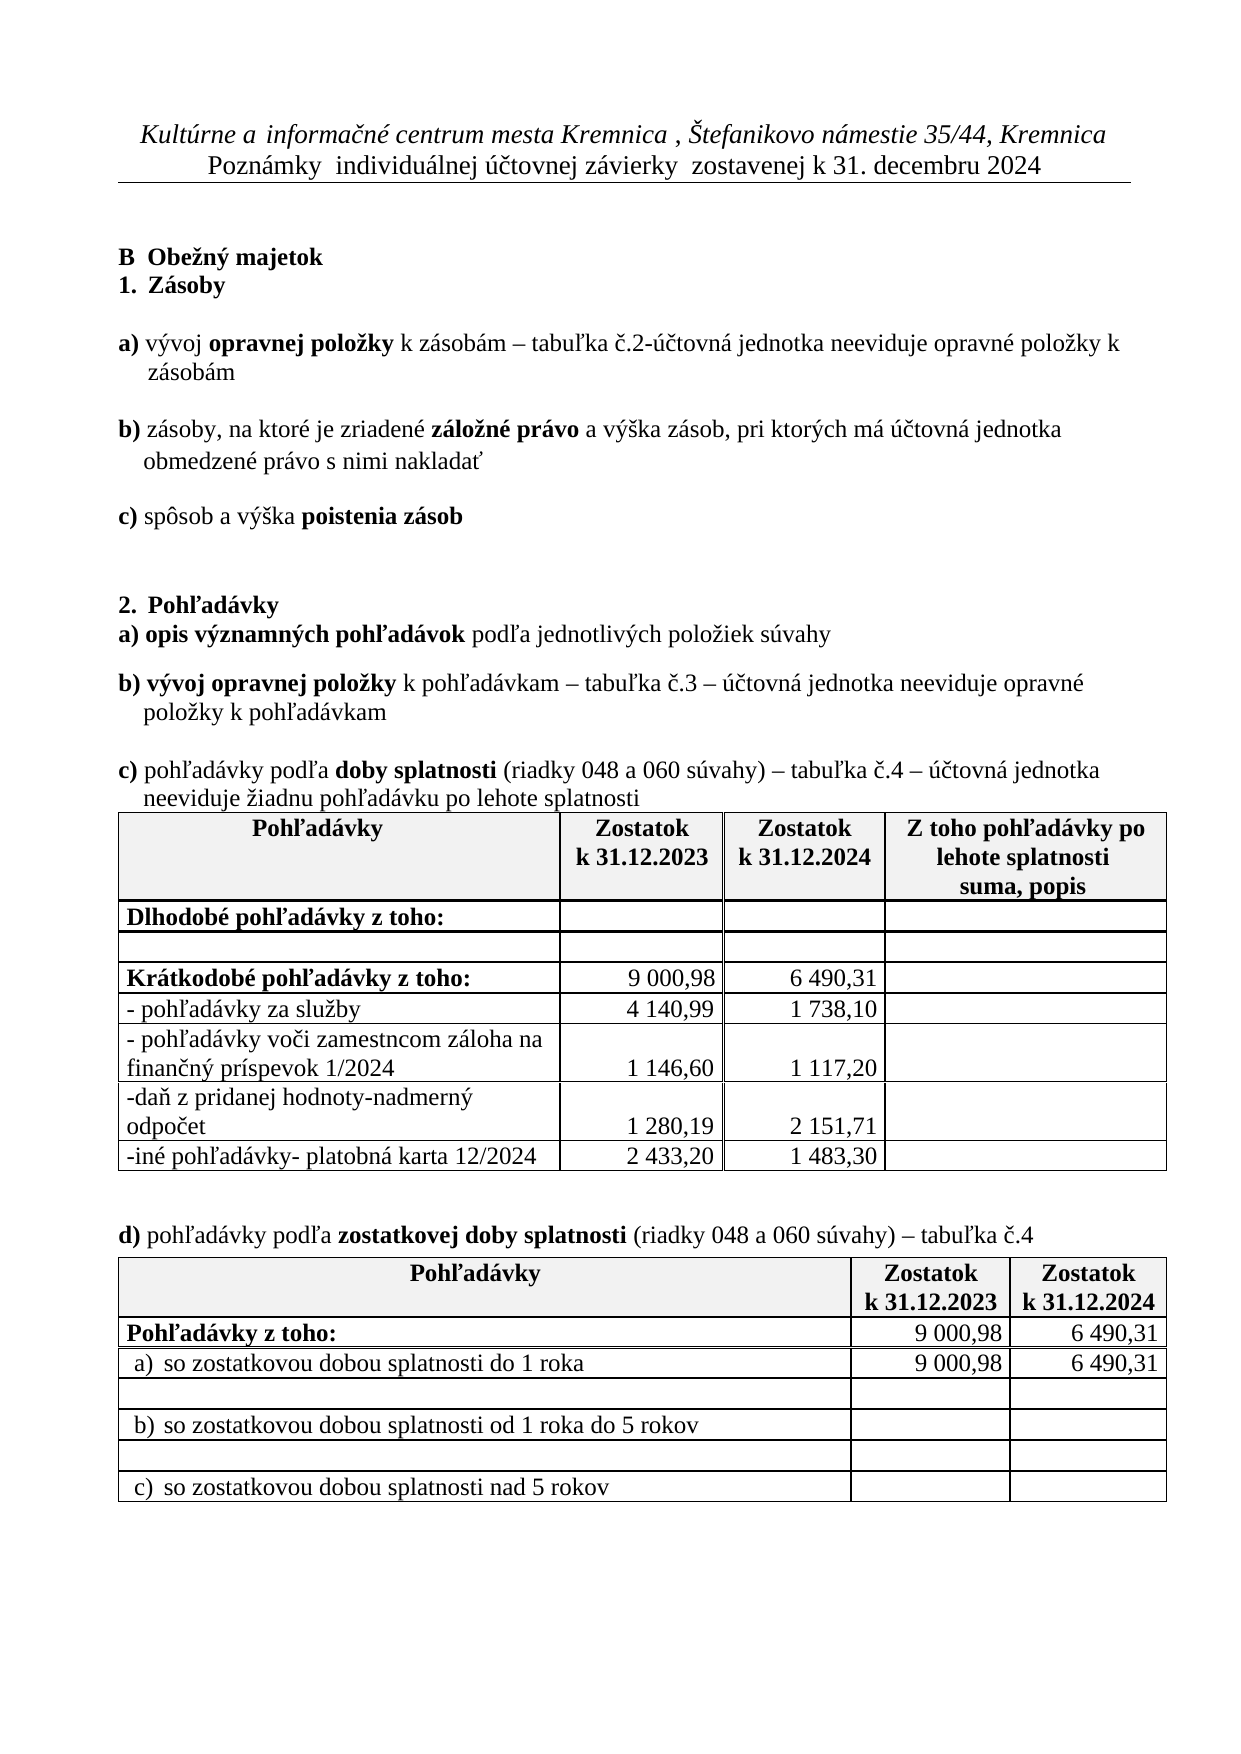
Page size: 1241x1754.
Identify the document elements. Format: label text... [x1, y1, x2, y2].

table_cell [1011, 1441, 1166, 1470]
table_cell so zostatkovou dobou splatnosti do 1 roka [119, 1349, 850, 1377]
table_header Zostatok k 31.12.2023 [561, 813, 722, 899]
table_cell 2 433,20 [561, 1141, 722, 1170]
text b) zásoby, na ktoré je zriadené záložné právo a výška zásob, pri ktorých má účtovná jednotka [118, 414, 1122, 443]
text B Obežný majetok [118, 242, 1122, 271]
table_cell [1011, 1472, 1166, 1501]
table_cell [119, 933, 559, 961]
table_cell 1 483,30 [725, 1141, 884, 1170]
table_cell 6 490,31 [1011, 1349, 1166, 1377]
table_header Pohľadávky [119, 813, 559, 899]
table_header Zostatok k 31.12.2023 [852, 1258, 1009, 1316]
table_cell 6 490,31 [725, 963, 884, 992]
table_header Z toho pohľadávky po lehote splatnosti suma, popis [886, 813, 1166, 899]
table_cell 9 000,98 [852, 1318, 1009, 1346]
table_cell 9 000,98 [852, 1349, 1009, 1377]
text a) opis významných pohľadávok podľa jednotlivých položiek súvahy [118, 619, 1122, 648]
table_cell -daň z pridanej hodnoty-nadmerný odpočet [119, 1083, 559, 1140]
table_cell so zostatkovou dobou splatnosti nad 5 rokov [119, 1472, 850, 1501]
table_cell [725, 933, 884, 961]
list Pohľadávky [118, 591, 1122, 619]
table_cell [886, 1083, 1166, 1140]
table_cell [852, 1379, 1009, 1408]
table_cell 1 738,10 [725, 994, 884, 1023]
table_cell [1011, 1410, 1166, 1439]
text d) pohľadávky podľa zostatkovej doby splatnosti (riadky 048 a 060 súvahy) – tabuľka č.4 [118, 1220, 1122, 1248]
table_cell - pohľadávky voči zamestncom záloha na finančný príspevok 1/2024 [119, 1024, 559, 1081]
table_cell [886, 902, 1166, 930]
text b) vývoj opravnej položky k pohľadávkam – tabuľka č.3 – účtovná jednotka neeviduje opravné [118, 668, 1122, 697]
text neeviduje žiadnu pohľadávku po lehote splatnosti [118, 783, 1122, 812]
table_cell 2 151,71 [725, 1083, 884, 1140]
table_cell 6 490,31 [1011, 1318, 1166, 1346]
table_cell 9 000,98 [561, 963, 722, 992]
table_cell [886, 994, 1166, 1023]
table_cell -iné pohľadávky- platobná karta 12/2024 [119, 1141, 559, 1170]
table_cell 1 117,20 [725, 1024, 884, 1081]
table_cell [119, 1441, 850, 1470]
table_header Zostatok k 31.12.2024 [725, 813, 884, 899]
table_cell [852, 1472, 1009, 1501]
table_cell [886, 1024, 1166, 1081]
table_cell [725, 902, 884, 930]
table_header Pohľadávky [119, 1258, 850, 1316]
table_cell Krátkodobé pohľadávky z toho: [119, 963, 559, 992]
table_cell [852, 1410, 1009, 1439]
text a) vývoj opravnej položky k zásobám – tabuľka č.2-účtovná jednotka neeviduje opravné položky k zásobám [118, 328, 1122, 386]
list Zásoby [118, 271, 1122, 299]
text c) pohľadávky podľa doby splatnosti (riadky 048 a 060 súvahy) – tabuľka č.4 – účtovná jednotka [118, 755, 1122, 783]
text c) spôsob a výška poistenia zásob [118, 501, 1122, 530]
table_cell 4 140,99 [561, 994, 722, 1023]
text položky k pohľadávkam [118, 697, 1122, 726]
table_cell Pohľadávky z toho: [119, 1318, 850, 1346]
table_cell Dlhodobé pohľadávky z toho: [119, 902, 559, 930]
table_cell 1 280,19 [561, 1083, 722, 1140]
table_cell [886, 1141, 1166, 1170]
table_cell [886, 933, 1166, 961]
table_header Zostatok k 31.12.2024 [1011, 1258, 1166, 1316]
table_cell [1011, 1379, 1166, 1408]
table_cell [561, 902, 722, 930]
table_cell - pohľadávky za služby [119, 994, 559, 1023]
table_cell so zostatkovou dobou splatnosti od 1 roka do 5 rokov [119, 1410, 850, 1439]
table_cell [561, 933, 722, 961]
table_cell [886, 963, 1166, 992]
table_cell 1 146,60 [561, 1024, 722, 1081]
table_cell [852, 1441, 1009, 1470]
text obmedzené právo s nimi nakladať [118, 446, 1122, 474]
table_cell [119, 1379, 850, 1408]
